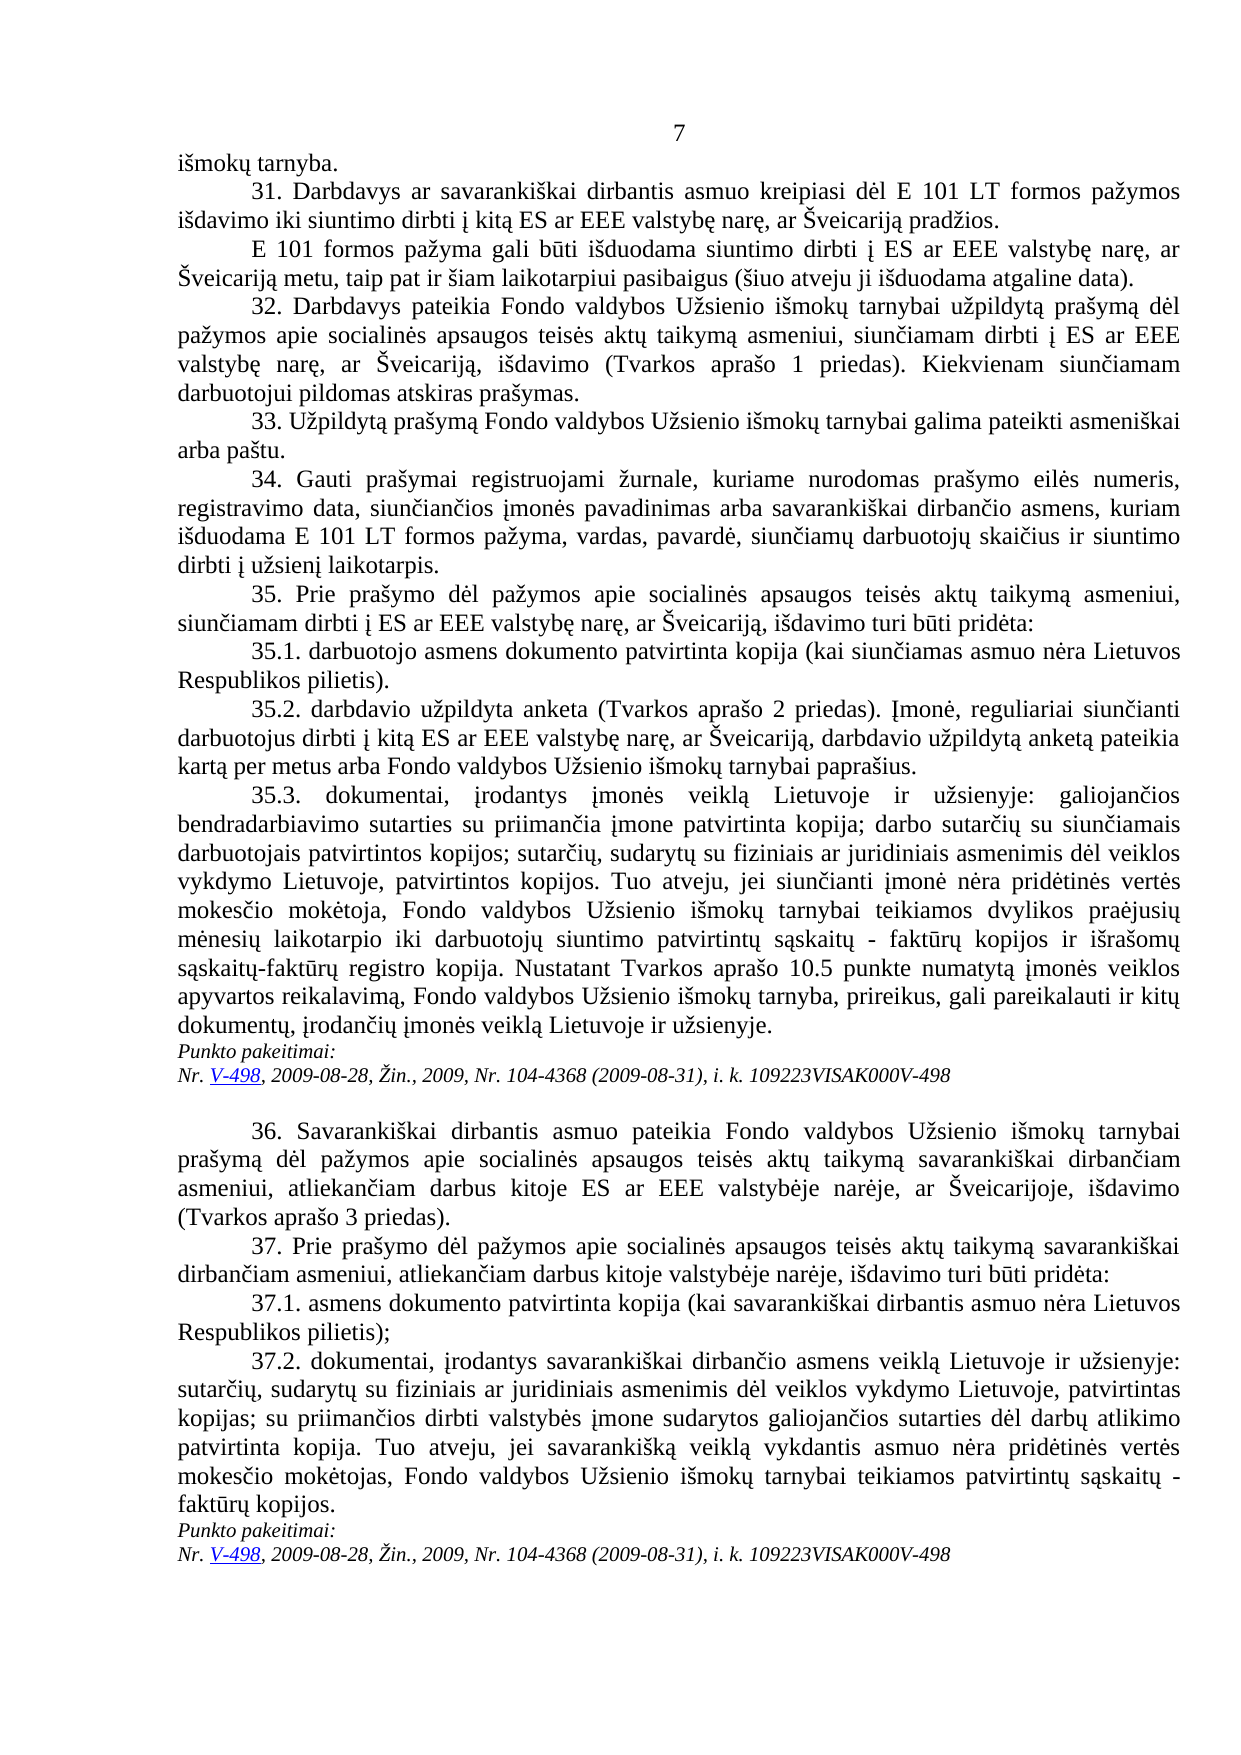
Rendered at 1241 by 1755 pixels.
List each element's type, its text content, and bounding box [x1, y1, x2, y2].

text 34. Gauti prašymai registruojami žurnale, kuriame nurodomas prašymo eilės numeris, registravimo data, siunčiančios įmonės pavadinimas arba savarankiškai dirbančio asmens, kuriam išduodama E 101 LT formos pažyma, vardas, pavardė, siunčiamų darbuotojų skaičius ir siuntimo dirbti į užsienį laikotarpis. [177, 464, 1181, 579]
text Nr. V-498, 2009-08-28, Žin., 2009, Nr. 104-4368 (2009-08-31), i. k. 109223VISAK000V-498 [177, 1063, 1181, 1087]
text 37.2. dokumentai, įrodantys savarankiškai dirbančio asmens veiklą Lietuvoje ir užsienyje: sutarčių, sudarytų su fiziniais ar juridiniais asmenimis dėl veiklos vykdymo Lietuvoje, patvirtintas kopijas; su priimančios dirbti valstybės įmone sudarytos galiojančios sutarties dėl darbų atlikimo patvirtinta kopija. Tuo atveju, jei savarankišką veiklą vykdantis asmuo nėra pridėtinės vertės mokesčio mokėtojas, Fondo valdybos Užsienio išmokų tarnybai teikiamos patvirtintų sąskaitų - faktūrų kopijos. [177, 1346, 1181, 1518]
text 36. Savarankiškai dirbantis asmuo pateikia Fondo valdybos Užsienio išmokų tarnybai prašymą dėl pažymos apie socialinės apsaugos teisės aktų taikymą savarankiškai dirbančiam asmeniui, atliekančiam darbus kitoje ES ar EEE valstybėje narėje, ar Šveicarijoje, išdavimo (Tvarkos aprašo 3 priedas). [177, 1116, 1181, 1231]
text išmokų tarnyba. [177, 148, 1181, 176]
text Punkto pakeitimai: [177, 1039, 1181, 1063]
text 37. Prie prašymo dėl pažymos apie socialinės apsaugos teisės aktų taikymą savarankiškai dirbančiam asmeniui, atliekančiam darbus kitoje valstybėje narėje, išdavimo turi būti pridėta: [177, 1231, 1181, 1288]
text Nr. V-498, 2009-08-28, Žin., 2009, Nr. 104-4368 (2009-08-31), i. k. 109223VISAK000V-498 [177, 1542, 1181, 1566]
text 35.3. dokumentai, įrodantys įmonės veiklą Lietuvoje ir užsienyje: galiojančios bendradarbiavimo sutarties su priimančia įmone patvirtinta kopija; darbo sutarčių su siunčiamais darbuotojais patvirtintos kopijos; sutarčių, sudarytų su fiziniais ar juridiniais asmenimis dėl veiklos vykdymo Lietuvoje, patvirtintos kopijos. Tuo atveju, jei siunčianti įmonė nėra pridėtinės vertės mokesčio mokėtoja, Fondo valdybos Užsienio išmokų tarnybai teikiamos dvylikos praėjusių mėnesių laikotarpio iki darbuotojų siuntimo patvirtintų sąskaitų - faktūrų kopijos ir išrašomų sąskaitų-faktūrų registro kopija. Nustatant Tvarkos aprašo 10.5 punkte numatytą įmonės veiklos apyvartos reikalavimą, Fondo valdybos Užsienio išmokų tarnyba, prireikus, gali pareikalauti ir kitų dokumentų, įrodančių įmonės veiklą Lietuvoje ir užsienyje. [177, 780, 1181, 1039]
text Punkto pakeitimai: [177, 1518, 1181, 1542]
text 35. Prie prašymo dėl pažymos apie socialinės apsaugos teisės aktų taikymą asmeniui, siunčiamam dirbti į ES ar EEE valstybę narę, ar Šveicariją, išdavimo turi būti pridėta: [177, 579, 1181, 636]
text 32. Darbdavys pateikia Fondo valdybos Užsienio išmokų tarnybai užpildytą prašymą dėl pažymos apie socialinės apsaugos teisės aktų taikymą asmeniui, siunčiamam dirbti į ES ar EEE valstybę narę, ar Šveicariją, išdavimo (Tvarkos aprašo 1 priedas). Kiekvienam siunčiamam darbuotojui pildomas atskiras prašymas. [177, 291, 1181, 406]
text 35.1. darbuotojo asmens dokumento patvirtinta kopija (kai siunčiamas asmuo nėra Lietuvos Respublikos pilietis). [177, 636, 1181, 694]
text 37.1. asmens dokumento patvirtinta kopija (kai savarankiškai dirbantis asmuo nėra Lietuvos Respublikos pilietis); [177, 1288, 1181, 1346]
text 31. Darbdavys ar savarankiškai dirbantis asmuo kreipiasi dėl E 101 LT formos pažymos išdavimo iki siuntimo dirbti į kitą ES ar EEE valstybę narę, ar Šveicariją pradžios. [177, 176, 1181, 234]
text 35.2. darbdavio užpildyta anketa (Tvarkos aprašo 2 priedas). Įmonė, reguliariai siunčianti darbuotojus dirbti į kitą ES ar EEE valstybę narę, ar Šveicariją, darbdavio užpildytą anketą pateikia kartą per metus arba Fondo valdybos Užsienio išmokų tarnybai paprašius. [177, 694, 1181, 780]
text E 101 formos pažyma gali būti išduodama siuntimo dirbti į ES ar EEE valstybę narę, ar Šveicariją metu, taip pat ir šiam laikotarpiui pasibaigus (šiuo atveju ji išduodama atgaline data). [177, 234, 1181, 291]
text 33. Užpildytą prašymą Fondo valdybos Užsienio išmokų tarnybai galima pateikti asmeniškai arba paštu. [177, 406, 1181, 464]
